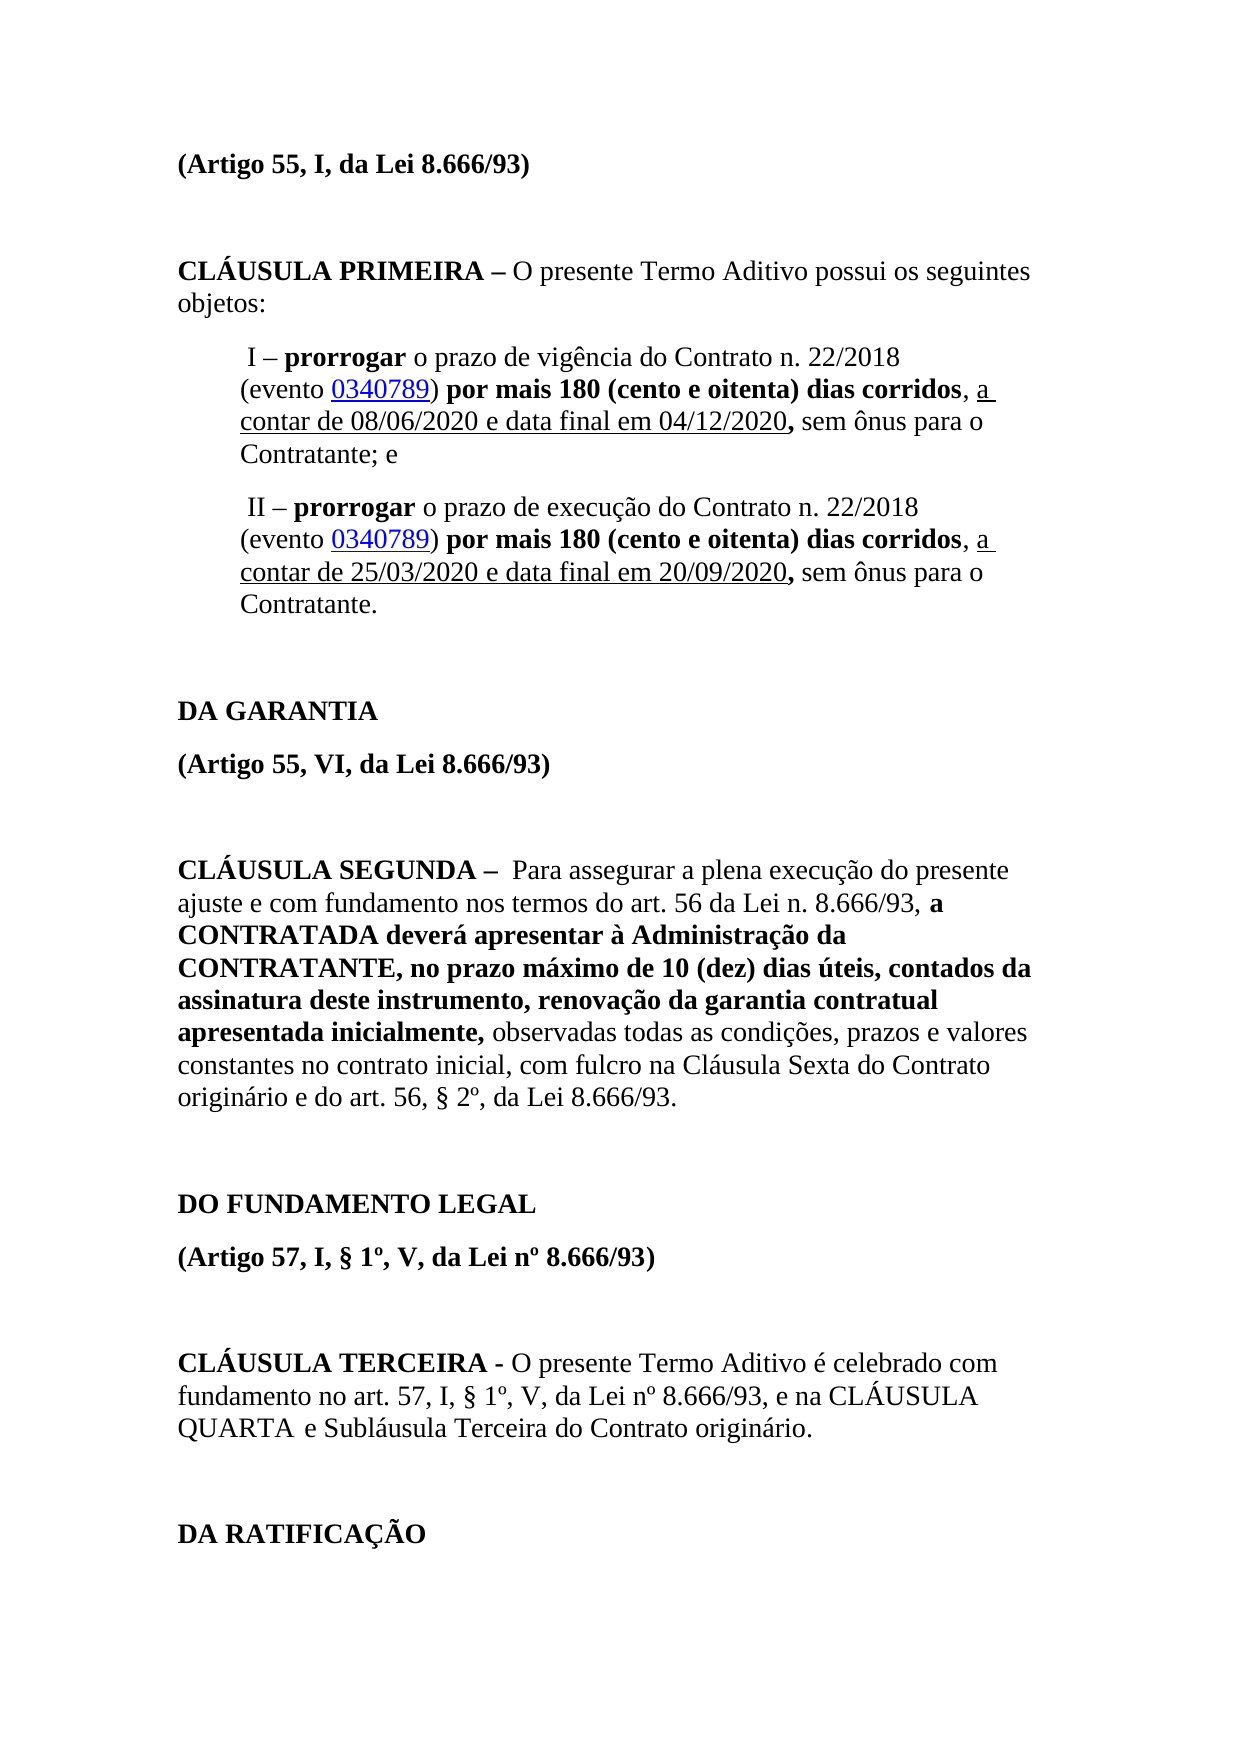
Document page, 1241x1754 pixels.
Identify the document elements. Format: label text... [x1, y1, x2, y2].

text DA RATIFICAÇÃO [177, 1518, 1063, 1550]
text CLÁUSULA TERCEIRA - O presente Termo Aditivo é celebrado com fundamento no art. 57, I, § 1º, V, da Lei nº 8.666/93, e na CLÁUSULA QUARTA e Subláusula Terceira do Contrato originário. [177, 1346, 1063, 1443]
text (Artigo 55, VI, da Lei 8.666/93) [177, 747, 1063, 779]
text CLÁUSULA SEGUNDA – Para assegurar a plena execução do presente ajuste e com fundamento nos termos do art. 56 da Lei n. 8.666/93, a CONTRATADA deverá apresentar à Administração da CONTRATANTE, no prazo máximo de 10 (dez) dias úteis, contados da assinatura deste instrumento, renovação da garantia contratual apresentada inicialmente, observadas todas as condições, prazos e valores constantes no contrato inicial, com fulcro na Cláusula Sexta do Contrato originário e do art. 56, § 2º, da Lei 8.666/93. [177, 853, 1063, 1113]
text (Artigo 55, I, da Lei 8.666/93) [177, 148, 1063, 180]
text CLÁUSULA PRIMEIRA – O presente Termo Aditivo possui os seguintes objetos: [177, 254, 1063, 319]
text (Artigo 57, I, § 1º, V, da Lei nº 8.666/93​) [177, 1240, 1063, 1272]
text I – prorrogar o prazo de vigência do Contrato n. 22/2018 (evento 0340789) por mais 180 (cento e oitenta) dias corridos, a contar de 08/06/2020 e data final em 04/12/2020, sem ônus para o Contratante; e [240, 340, 1063, 469]
text II – prorrogar o prazo de execução do Contrato n. 22/2018 (evento 0340789) por mais 180 (cento e oitenta) dias corridos, a contar de 25/03/2020 e data final em 20/09/2020, sem ônus para o Contratante. [240, 490, 1063, 620]
text DA GARANTIA [177, 694, 1063, 726]
text DO FUNDAMENTO LEGAL [177, 1187, 1063, 1219]
